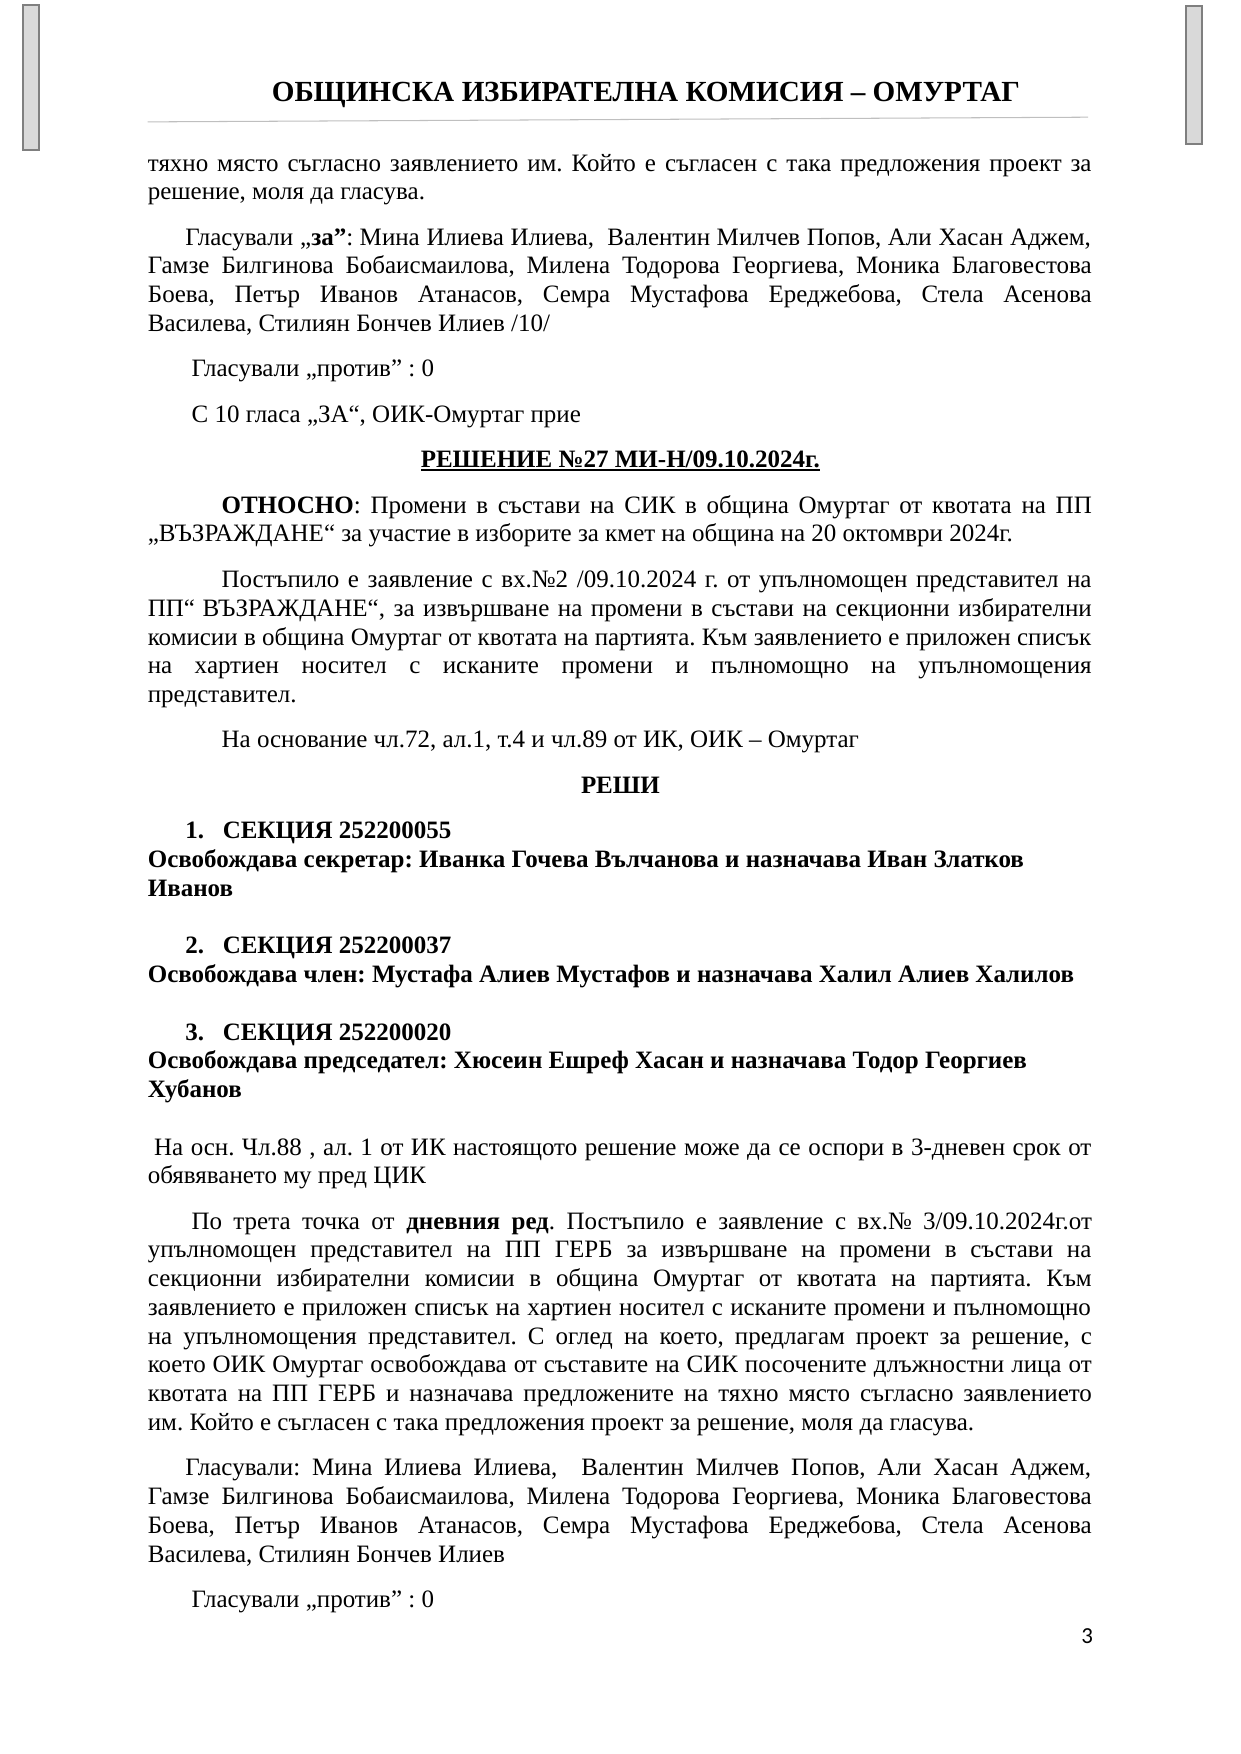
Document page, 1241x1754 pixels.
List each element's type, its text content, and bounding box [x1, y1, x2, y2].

list СЕКЦИЯ 252200055 [185, 815, 1093, 844]
text С 10 гласа „ЗА“, ОИК-Омуртаг прие [148, 399, 1093, 428]
text На осн. Чл.88 , ал. 1 от ИК настоящото решение може да се оспори в 3-дневен срок от обявяването му пред ЦИК [148, 1132, 1093, 1189]
text Освобождава председател: Хюсеин Ешреф Хасан и назначава Тодор Георгиев Хубанов [148, 1045, 1093, 1103]
text тяхно място съгласно заявлението им. Който е съгласен с така предложения проект за решение, моля да гласува. [148, 148, 1093, 205]
text По трета точка от дневния ред. Постъпило е заявление с вх.№ 3/09.10.2024г.от упълномощен представител на ПП ГЕРБ за извършване на промени в състави на секционни избирателни комисии в община Омуртаг от квотата на партията. Към заявлението е приложен списък на хартиен носител с исканите промени и пълномощно на упълномощения представител. С оглед на което, предлагам проект за решение, с което ОИК Омуртаг освобождава от съставите на СИК посочените длъжностни лица от квотата на ПП ГЕРБ и назначава предложените на тяхно място съгласно заявлението им. Който е съгласен с така предложения проект за решение, моля да гласува. [148, 1206, 1093, 1436]
text Гласували „за”: Мина Илиева Илиева, Валентин Милчев Попов, Али Хасан Аджем, Гамзе Билгинова Бобаисмаилова, Милена Тодорова Георгиева, Моника Благовестова Боева, Петър Иванов Атанасов, Семра Мустафова Ереджебова, Стела Асенова Василева, Стилиян Бончев Илиев /10/ [148, 222, 1093, 337]
text Гласували „против” : 0 [148, 353, 1093, 382]
list СЕКЦИЯ 252200037 [185, 930, 1093, 959]
text РЕШИ [148, 770, 1093, 799]
text На основание чл.72, ал.1, т.4 и чл.89 от ИК, ОИК – Омуртаг [148, 724, 1093, 753]
list СЕКЦИЯ 252200020 [185, 1017, 1093, 1045]
text Освобождава член: Мустафа Алиев Мустафов и назначава Халил Алиев Халилов [148, 959, 1093, 988]
text Освобождава секретар: Иванка Гочева Вълчанова и назначава Иван Златков Иванов [148, 844, 1093, 902]
text Гласували: Мина Илиева Илиева, Валентин Милчев Попов, Али Хасан Аджем, Гамзе Билгинова Бобаисмаилова, Милена Тодорова Георгиева, Моника Благовестова Боева, Петър Иванов Атанасов, Семра Мустафова Ереджебова, Стела Асенова Василева, Стилиян Бончев Илиев [148, 1452, 1093, 1567]
text Гласували „против” : 0 [148, 1584, 1093, 1613]
text ОТНОСНО: Промени в състави на СИК в община Омуртаг от квотата на ПП „ВЪЗРАЖДАНЕ“ за участие в изборите за кмет на община на 20 октомври 2024г. [148, 490, 1093, 547]
text Постъпило е заявление с вх.№2 /09.10.2024 г. от упълномощен представител на ПП“ ВЪЗРАЖДАНЕ“, за извършване на промени в състави на секционни избирателни комисии в община Омуртаг от квотата на партията. Към заявлението е приложен списък на хартиен носител с исканите промени и пълномощно на упълномощения представител. [148, 564, 1093, 708]
text РЕШЕНИЕ №27 МИ-Н/09.10.2024г. [148, 444, 1093, 473]
